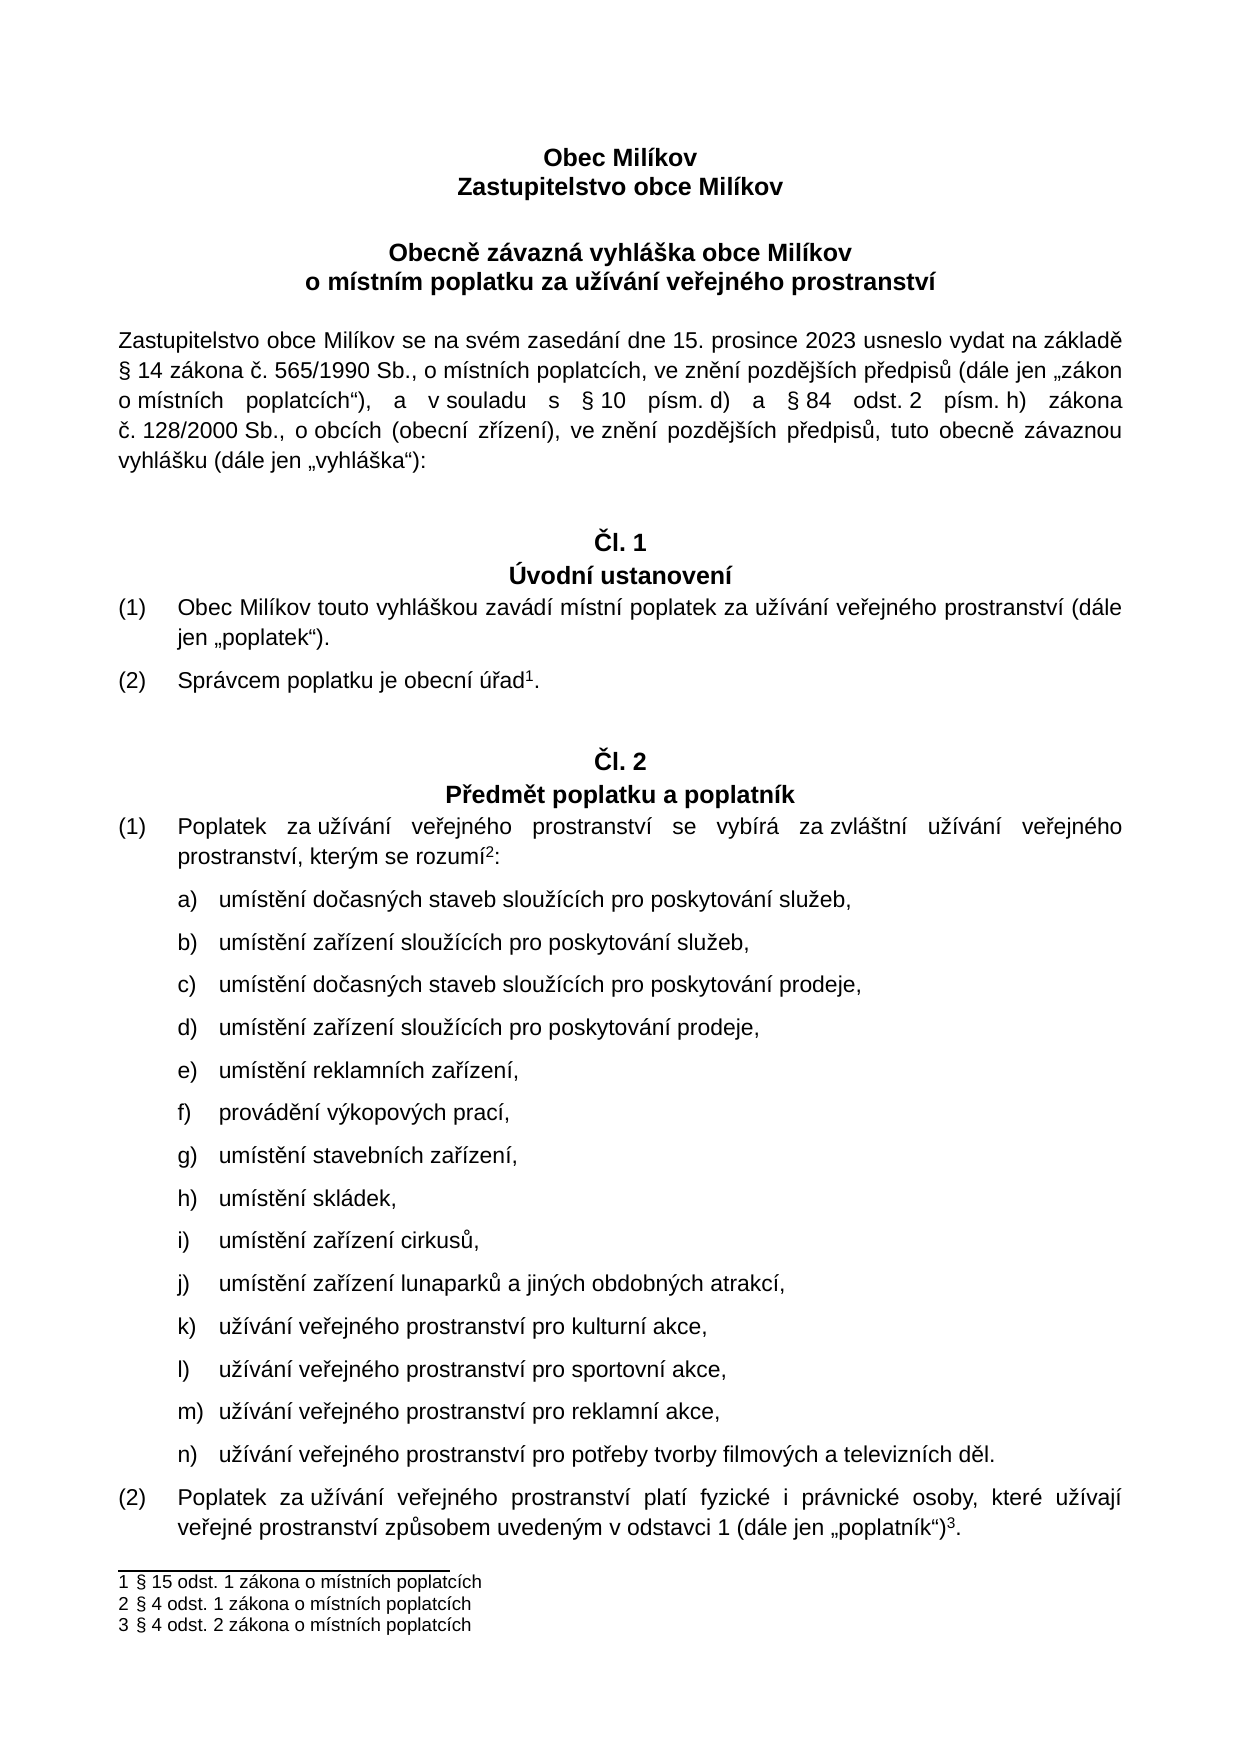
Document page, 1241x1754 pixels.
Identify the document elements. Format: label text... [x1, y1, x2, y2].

list Obec Milíkov touto vyhláškou zavádí místní poplatek za užívání veřejného prostranství (dále jen „poplatek“). [118, 594, 1122, 650]
list umístění skládek, [177, 1185, 1122, 1211]
subtitle Čl. 2 Předmět poplatku a poplatník [118, 747, 1122, 809]
list užívání veřejného prostranství pro potřeby tvorby filmových a televizních děl. [177, 1441, 1122, 1467]
subtitle Čl. 1 Úvodní ustanovení [118, 528, 1122, 589]
list umístění dočasných staveb sloužících pro poskytování prodeje, [177, 971, 1122, 998]
list užívání veřejného prostranství pro sportovní akce, [177, 1356, 1122, 1382]
list § 4 odst. 1 zákona o místních poplatcích [118, 1592, 1122, 1614]
list užívání veřejného prostranství pro reklamní akce, [177, 1398, 1122, 1425]
subtitle Obecně závazná vyhláška obce Milíkov o místním poplatku za užívání veřejného prostranství [118, 238, 1122, 295]
list umístění zařízení cirkusů, [177, 1227, 1122, 1254]
list Správcem poplatku je obecní úřad. [118, 667, 1122, 693]
list § 15 odst. 1 zákona o místních poplatcích [118, 1571, 1122, 1592]
list umístění dočasných staveb sloužících pro poskytování služeb, [177, 886, 1122, 912]
list Poplatek za užívání veřejného prostranství platí fyzické i právnické osoby, které užívají veřejné prostranství způsobem uvedeným v odstavci 1 (dále jen „poplatník“). [118, 1484, 1122, 1540]
text Obec Milíkov Zastupitelstvo obce Milíkov [118, 143, 1122, 201]
list § 4 odst. 2 zákona o místních poplatcích [118, 1614, 1122, 1635]
list umístění zařízení sloužících pro poskytování služeb, [177, 928, 1122, 955]
list umístění zařízení lunaparků a jiných obdobných atrakcí, [177, 1270, 1122, 1297]
list umístění stavebních zařízení, [177, 1142, 1122, 1168]
list užívání veřejného prostranství pro kulturní akce, [177, 1313, 1122, 1339]
list Poplatek za užívání veřejného prostranství se vybírá za zvláštní užívání veřejného prostranství, kterým se rozumí: [118, 813, 1122, 869]
list provádění výkopových prací, [177, 1099, 1122, 1126]
list umístění zařízení sloužících pro poskytování prodeje, [177, 1014, 1122, 1040]
text Zastupitelstvo obce Milíkov se na svém zasedání dne 15. prosince 2023 usneslo vydat na základě § 14 zákona č. 565/1990 Sb., o místních poplatcích, ve znění pozdějších předpisů (dále jen „zákon o místních poplatcích“), a v souladu s § 10 písm. d) a § 84 odst. 2 písm. h) zákona č. 128/2000 Sb., o obcích (obecní zřízení), ve znění pozdějších předpisů, tuto obecně závaznou vyhlášku (dále jen „vyhláška“): [118, 327, 1122, 474]
list umístění reklamních zařízení, [177, 1057, 1122, 1083]
